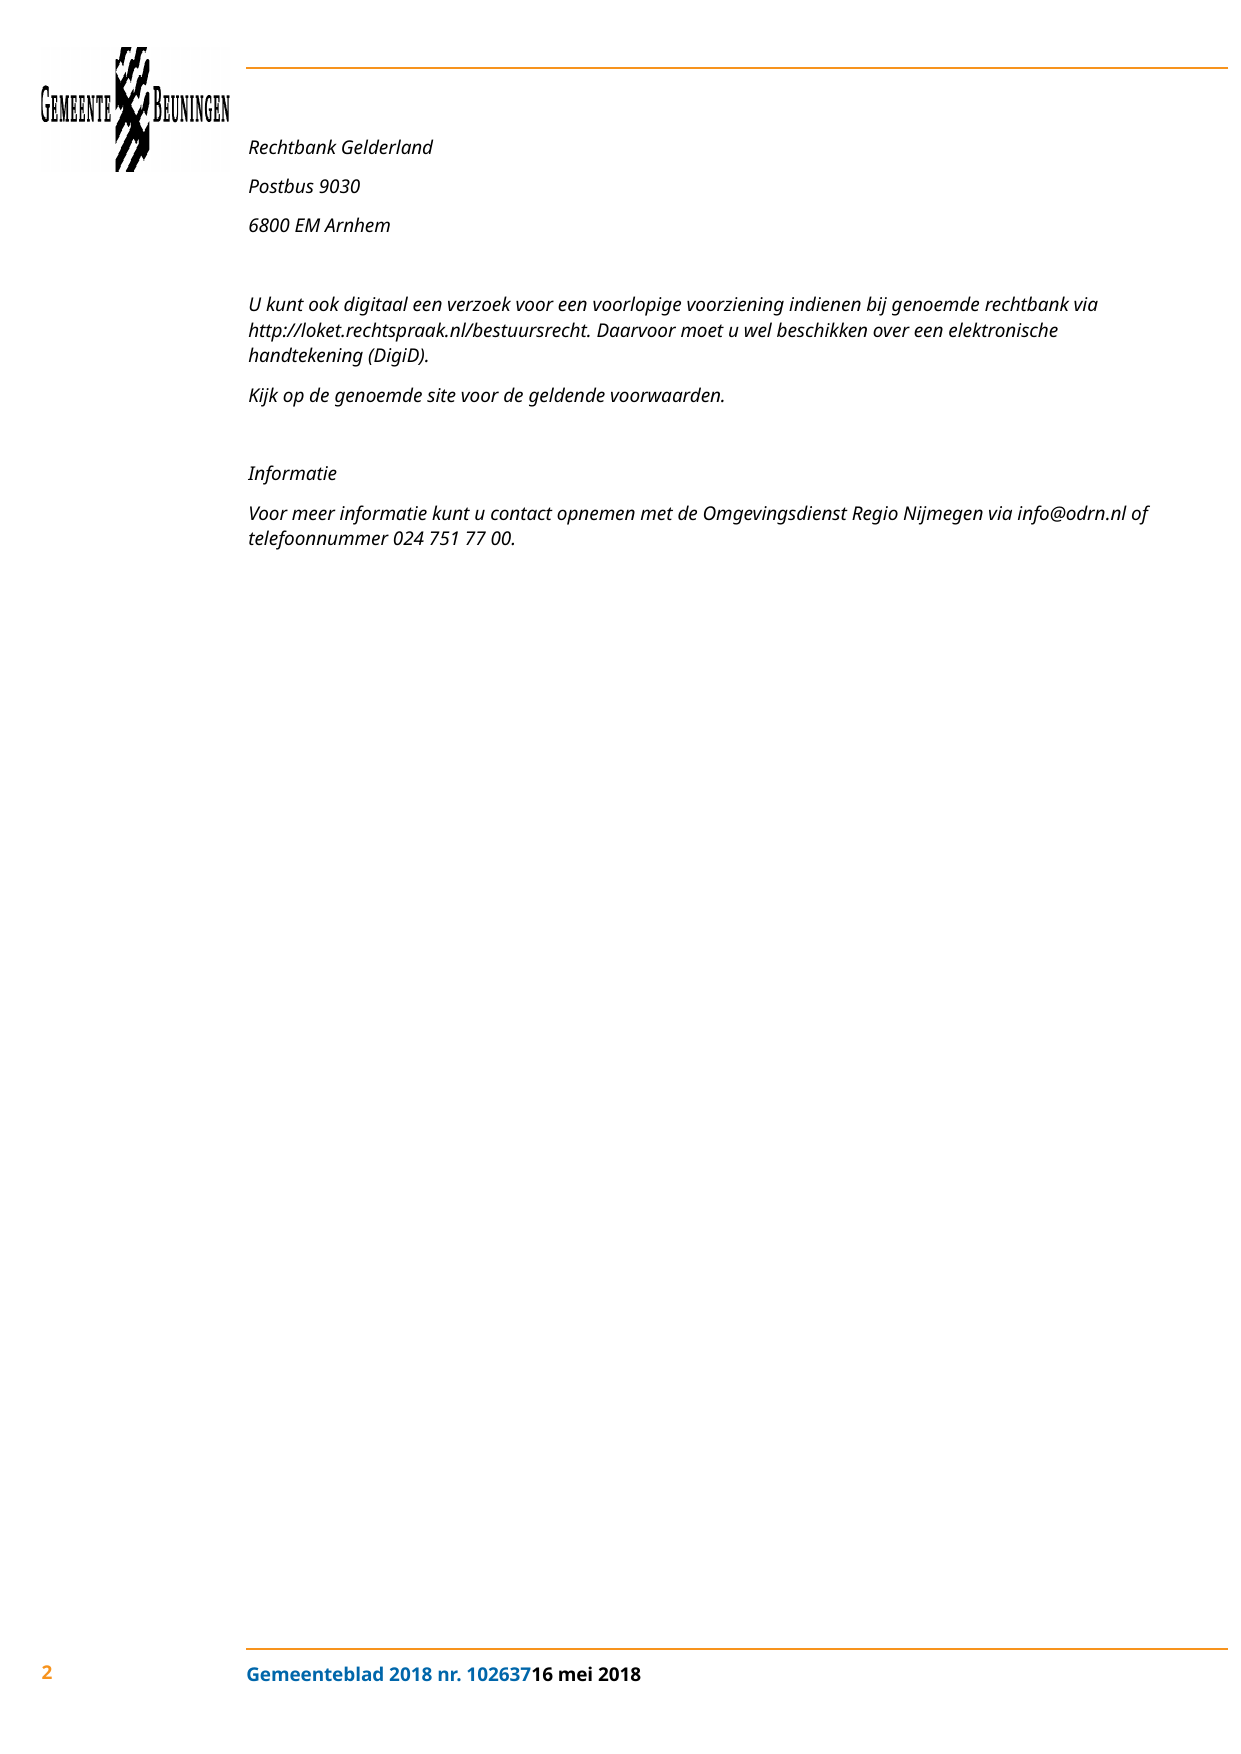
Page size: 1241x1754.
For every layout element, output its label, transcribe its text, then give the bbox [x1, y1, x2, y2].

text Postbus 9030 [248, 173, 1152, 199]
text 6800 EM Arnhem [248, 213, 1152, 238]
picture [41, 47, 231, 172]
text Voor meer informatie kunt u contact opnemen met de Omgevingsdienst Regio Nijmegen via info@odrn.nl of telefoonnummer 024 751 77 00. [248, 500, 1152, 551]
text Kijk op de genoemde site voor de geldende voorwaarden. [248, 382, 1152, 408]
text Rechtbank Gelderland [248, 134, 1152, 160]
text U kunt ook digitaal een verzoek voor een voorlopige voorziening indienen bij genoemde rechtbank via http://loket.rechtspraak.nl/bestuursrecht. Daarvoor moet u wel beschikken over een elektronische handtekening (DigiD). [248, 291, 1152, 368]
text Informatie [248, 460, 1152, 486]
